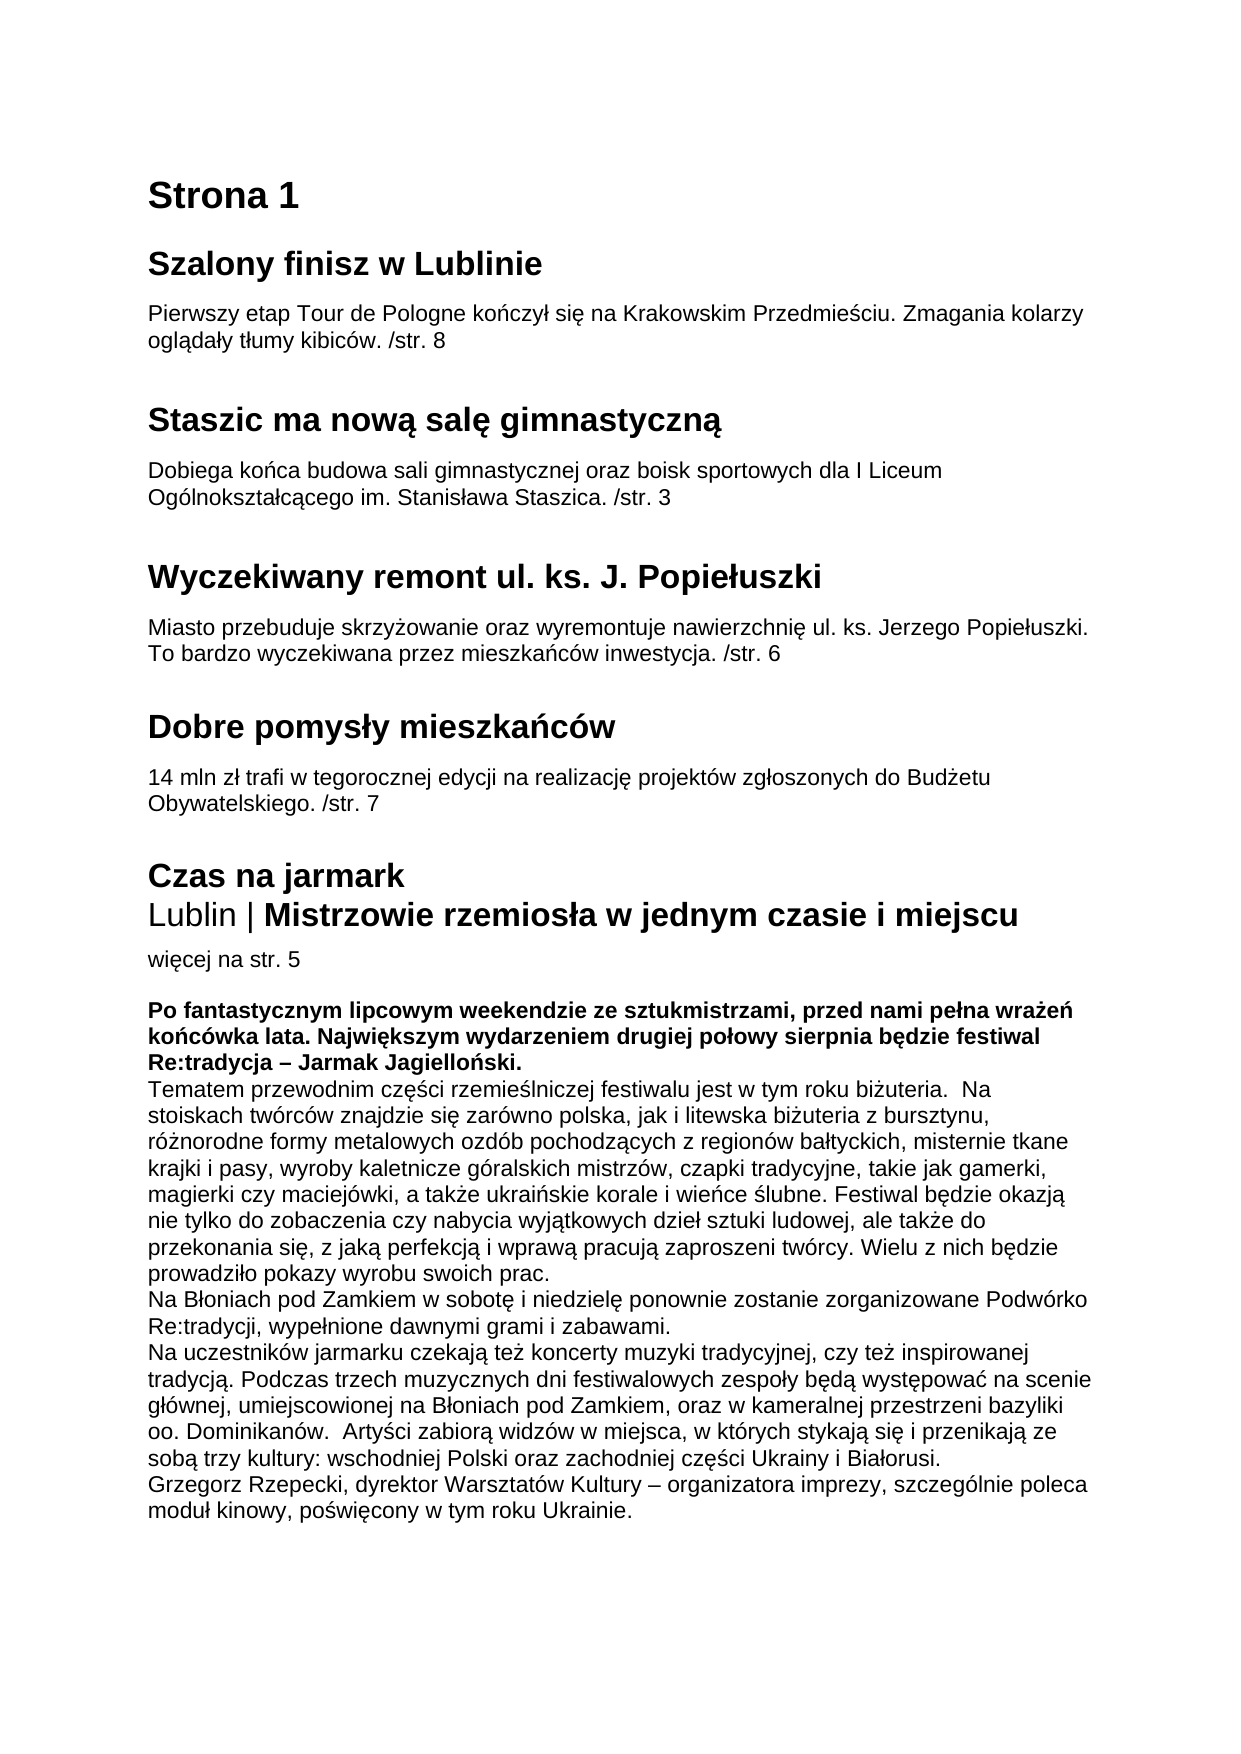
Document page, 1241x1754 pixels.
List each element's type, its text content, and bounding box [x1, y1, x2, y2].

text więcej na str. 5 [148, 946, 1093, 972]
text Na uczestników jarmarku czekają też koncerty muzyki tradycyjnej, czy też inspirowanej tradycją. Podczas trzech muzycznych dni festiwalowych zespoły będą występować na scenie głównej, umiejscowionej na Błoniach pod Zamkiem, oraz w kameralnej przestrzeni bazyliki oo. Dominikanów. Artyści zabiorą widzów w miejsca, w których stykają się i przenikają ze sobą trzy kultury: wschodniej Polski oraz zachodniej części Ukrainy i Białorusi. [148, 1339, 1093, 1471]
text 14 mln zł trafi w tegorocznej edycji na realizację projektów zgłoszonych do Budżetu Obywatelskiego. /str. 7 [148, 763, 1093, 816]
text Miasto przebuduje skrzyżowanie oraz wyremontuje nawierzchnię ul. ks. Jerzego Popiełuszki. To bardzo wyczekiwana przez mieszkańców inwestycja. /str. 6 [148, 614, 1093, 667]
subtitle Wyczekiwany remont ul. ks. J. Popiełuszki [148, 557, 1093, 596]
subtitle Staszic ma nową salę gimnastyczną [148, 400, 1093, 439]
text Tematem przewodnim części rzemieślniczej festiwalu jest w tym roku biżuteria. Na stoiskach twórców znajdzie się zarówno polska, jak i litewska biżuteria z bursztynu, różnorodne formy metalowych ozdób pochodzących z regionów bałtyckich, misternie tkane krajki i pasy, wyroby kaletnicze góralskich mistrzów, czapki tradycyjne, takie jak gamerki, magierki czy maciejówki, a także ukraińskie korale i wieńce ślubne. Festiwal będzie okazją nie tylko do zobaczenia czy nabycia wyjątkowych dzieł sztuki ludowej, ale także do przekonania się, z jaką perfekcją i wprawą pracują zaproszeni twórcy. Wielu z nich będzie prowadziło pokazy wyrobu swoich prac. [148, 1076, 1093, 1286]
subtitle Czas na jarmark [148, 856, 1093, 895]
text Dobiega końca budowa sali gimnastycznej oraz boisk sportowych dla I Liceum Ogólnokształcącego im. Stanisława Staszica. /str. 3 [148, 457, 1093, 510]
subtitle Szalony finisz w Lublinie [148, 243, 1093, 282]
subtitle Dobre pomysły mieszkańców [148, 707, 1093, 745]
text Pierwszy etap Tour de Pologne kończył się na Krakowskim Przedmieściu. Zmagania kolarzy oglądały tłumy kibiców. /str. 8 [148, 300, 1093, 353]
subtitle Lublin | Mistrzowie rzemiosła w jednym czasie i miejscu [148, 895, 1093, 933]
text Po fantastycznym lipcowym weekendzie ze sztukmistrzami, przed nami pełna wrażeń końcówka lata. Największym wydarzeniem drugiej połowy sierpnia będzie festiwal Re:tradycja – Jarmak Jagielloński. [148, 997, 1093, 1076]
subtitle Strona 1 [148, 173, 1093, 216]
text Na Błoniach pod Zamkiem w sobotę i niedzielę ponownie zostanie zorganizowane Podwórko Re:tradycji, wypełnione dawnymi grami i zabawami. [148, 1286, 1093, 1339]
text Grzegorz Rzepecki, dyrektor Warsztatów Kultury – organizatora imprezy, szczególnie poleca moduł kinowy, poświęcony w tym roku Ukrainie. [148, 1471, 1093, 1524]
